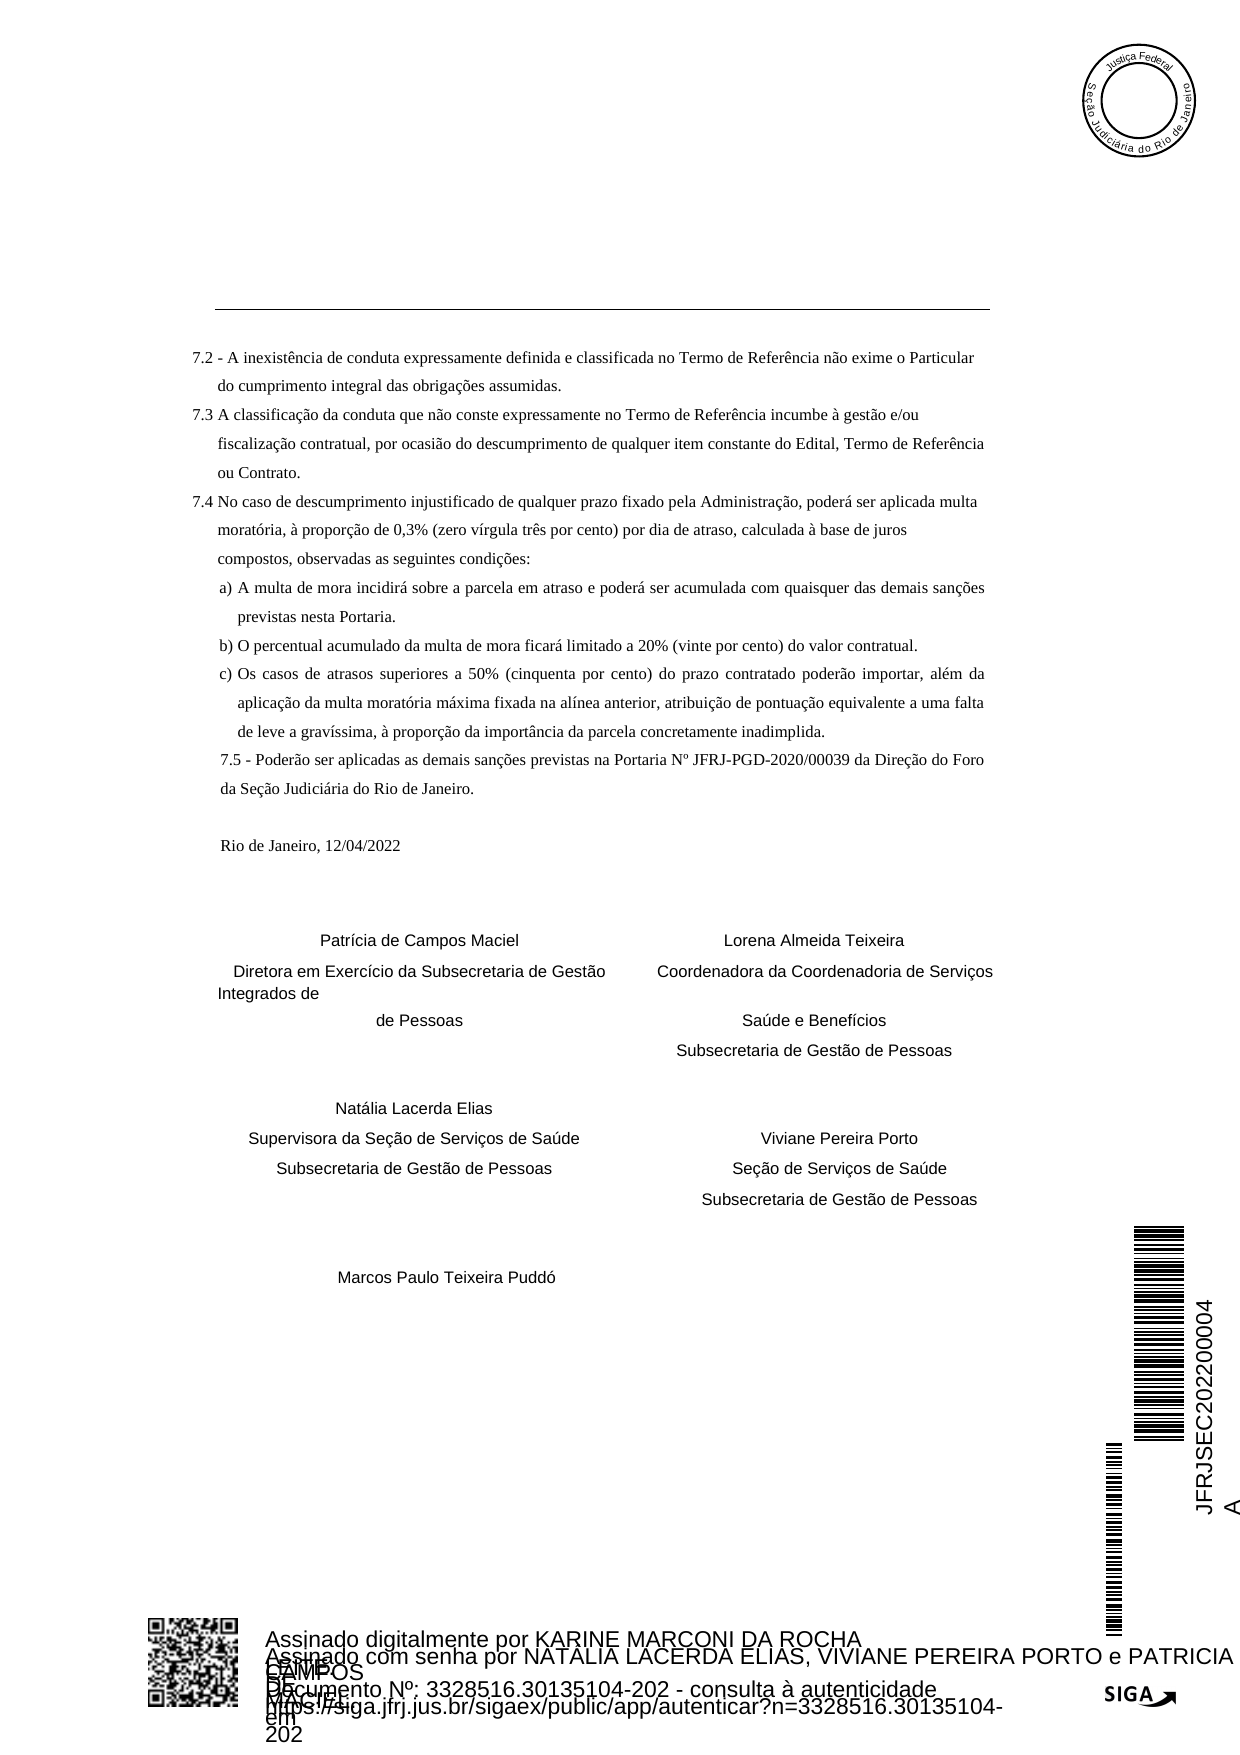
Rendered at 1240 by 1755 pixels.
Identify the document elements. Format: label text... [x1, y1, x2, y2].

text 7.5 - Poderão ser aplicadas as demais sanções previstas na Portaria Nº JFRJ-PGD-2020/00039 da Direção do Foro da Seção Judiciária do Rio de Janeiro. [220, 750, 985, 798]
list A multa de mora incidirá sobre a parcela em atraso e poderá ser acumulada com quaisquer das demais sanções previstas nesta Portaria. [219, 578, 985, 626]
list No caso de descumprimento injustificado de qualquer prazo fixado pela Administração, poderá ser aplicada multa moratória, à proporção de 0,3% (zero vírgula três por cento) por dia de atraso, calculada à base de juros compostos, observadas as seguintes condições: [192, 491, 985, 568]
text Rio de Janeiro, 12/04/2022 [220, 836, 985, 855]
text Subsecretaria de Gestão de Pessoas [217, 1034, 998, 1063]
text Subsecretaria de Gestão de Pessoas Seção de Serviços de Saúde [217, 1152, 998, 1181]
list Os casos de atrasos superiores a 50% (cinquenta por cento) do prazo contratado poderão importar, além da aplicação da multa moratória máxima fixada na alínea anterior, atribuição de pontuação equivalente a uma falta de leve a gravíssima, à proporção da importância da parcela concretamente inadimplida. [219, 664, 985, 741]
text Natália Lacerda Elias [217, 1092, 998, 1120]
table_cell [215, 310, 762, 347]
text Subsecretaria de Gestão de Pessoas [217, 1183, 998, 1211]
text Marcos Paulo Teixeira Puddó [217, 1261, 998, 1289]
list O percentual acumulado da multa de mora ficará limitado a 20% (vinte por cento) do valor contratual. [219, 635, 985, 654]
text Diretora em Exercício da Subsecretaria de Gestão Coordenadora da Coordenadoria de Serviços Integrados de [217, 955, 998, 1003]
text Supervisora da Seção de Serviços de Saúde Viviane Pereira Porto [217, 1122, 998, 1150]
text de Pessoas Saúde e Benefícios [217, 1004, 998, 1032]
list - A inexistência de conduta expressamente definida e classificada no Termo de Referência não exime o Particular do cumprimento integral das obrigações assumidas. [192, 347, 985, 395]
table_cell [763, 310, 990, 347]
list A classificação da conduta que não conste expressamente no Termo de Referência incumbe à gestão e/ou fiscalização contratual, por ocasião do descumprimento de qualquer item constante do Edital, Termo de Referência ou Contrato. [192, 405, 985, 482]
text Patrícia de Campos Maciel Lorena Almeida Teixeira [217, 924, 998, 952]
